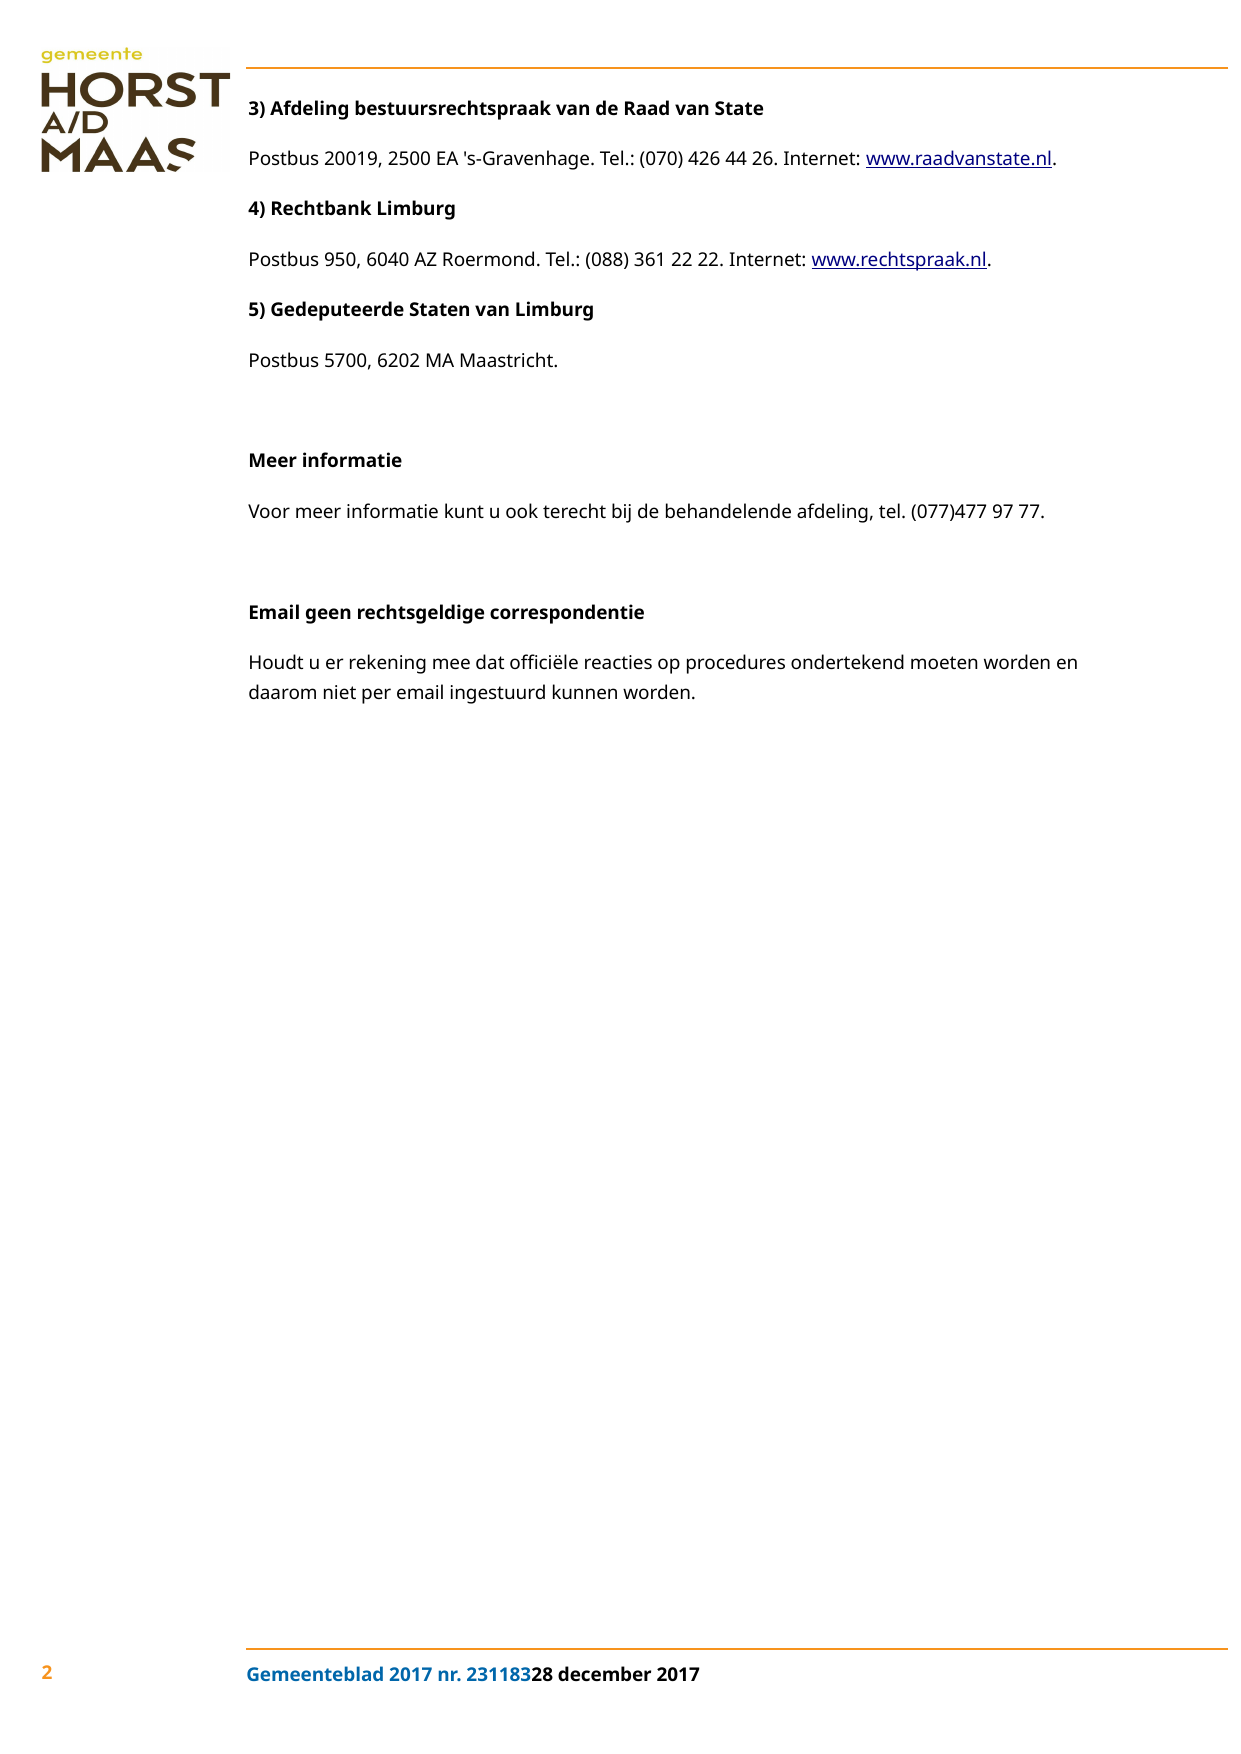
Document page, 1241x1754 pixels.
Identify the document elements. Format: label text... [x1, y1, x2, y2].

text Voor meer informatie kunt u ook terecht bij de behandelende afdeling, tel. (077)477 97 77. [248, 498, 1152, 524]
text 4) Rechtbank Limburg [248, 196, 1152, 221]
picture [41, 47, 231, 172]
text Postbus 5700, 6202 MA Maastricht. [248, 347, 1152, 373]
text Houdt u er rekening mee dat officiële reacties op procedures ondertekend moeten worden en daarom niet per email ingestuurd kunnen worden. [248, 649, 1152, 705]
text 5) Gedeputeerde Staten van Limburg [248, 296, 1152, 322]
text 3) Afdeling bestuursrechtspraak van de Raad van State [248, 95, 1152, 121]
text Email geen rechtsgeldige correspondentie [248, 599, 1152, 625]
text Meer informatie [248, 448, 1152, 473]
text Postbus 20019, 2500 EA 's-Gravenhage. Tel.: (070) 426 44 26. Internet: www.raadvanstate.nl. [248, 145, 1152, 171]
text Postbus 950, 6040 AZ Roermond. Tel.: (088) 361 22 22. Internet: www.rechtspraak.nl. [248, 246, 1152, 272]
